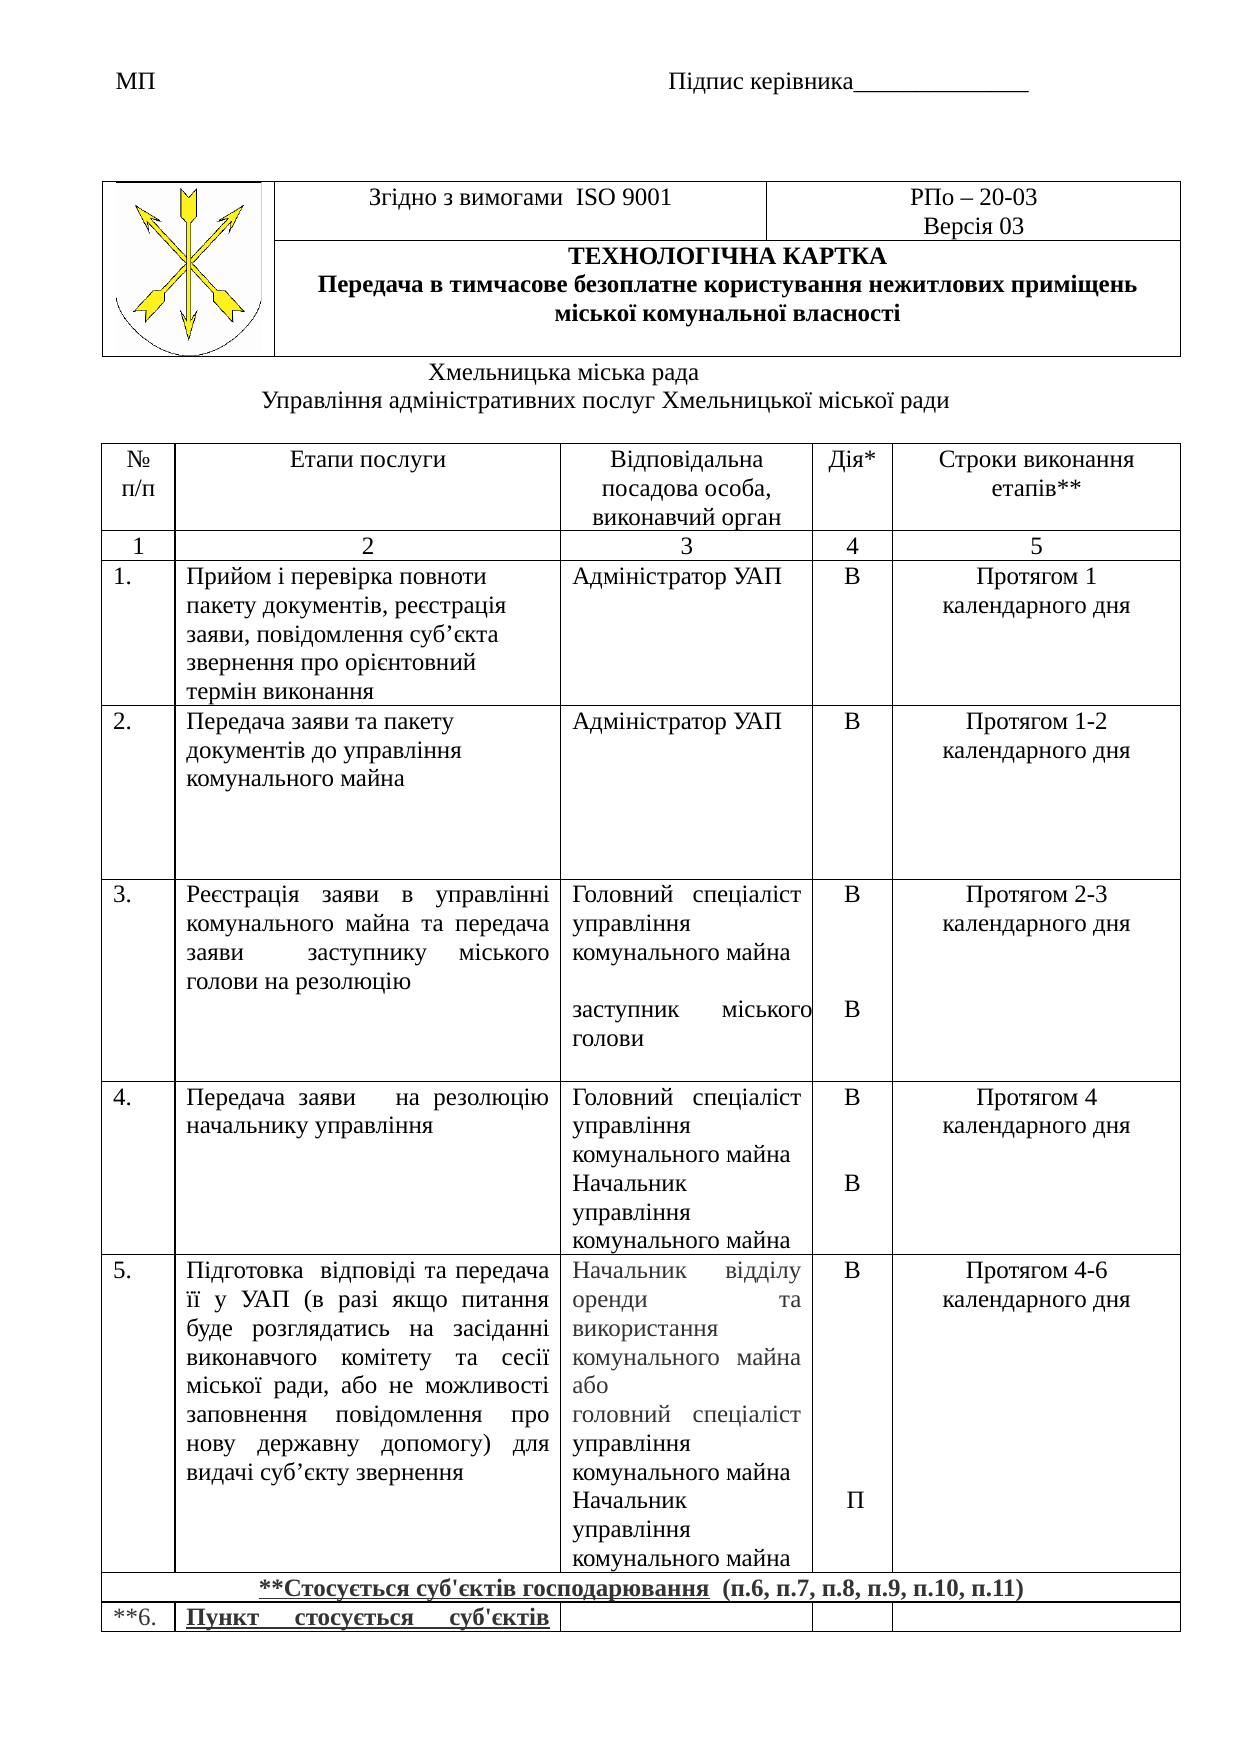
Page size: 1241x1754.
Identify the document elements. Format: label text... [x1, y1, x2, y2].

table_cell В П [813, 1255, 892, 1572]
table_header [103, 182, 116, 356]
table_cell **6. [102, 1603, 174, 1631]
table_cell 5. [102, 1255, 174, 1572]
table_cell 3 [561, 531, 812, 560]
table_cell Реєстрація заяви в управлінні комунального майна та передача заяви заступнику міського голови на резолюцію [176, 880, 560, 1081]
table_cell Підготовка відповіді та передача її у УАП (в разі якщо питання буде розглядатись на засіданні виконавчого комітету та сесії міської ради, або не можливості заповнення повідомлення про нову державну допомогу) для видачі суб’єкту звернення [176, 1255, 560, 1572]
picture [116, 182, 262, 356]
table_cell Протягом 1-2 календарного дня [893, 706, 1180, 878]
table_header № п/п [102, 444, 174, 530]
table_cell 2 [176, 531, 560, 560]
table_cell 1. [102, 561, 174, 705]
table_cell [561, 1603, 812, 1631]
table_cell В В [813, 1082, 892, 1254]
table_header Етапи послуги [176, 444, 560, 530]
table_cell Адміністратор УАП [561, 706, 812, 878]
table_cell **Стосується суб'єктів господарювання (п.6, п.7, п.8, п.9, п.10, п.11) [102, 1573, 1180, 1601]
table_cell Протягом 4-6 календарного дня [893, 1255, 1180, 1572]
table_cell Протягом 2-3 календарного дня [893, 880, 1180, 1081]
table_cell Протягом 4 календарного дня [893, 1082, 1180, 1254]
table_cell В [813, 561, 892, 705]
table_cell ТЕХНОЛОГІЧНА КАРТКА Передача в тимчасове безоплатне користування нежитлових приміщень міської комунальної власності [275, 241, 1180, 356]
table_cell Головний спеціаліст управління комунального майна Начальник управління комунального майна [561, 1082, 812, 1254]
table_cell [893, 1603, 1180, 1631]
table_cell Прийом і перевірка повноти пакету документів, реєстрація заяви, повідомлення суб’єкта звернення про орієнтовний термін виконання [176, 561, 560, 705]
text Хмельницька міська рада [354, 357, 1152, 386]
table_cell 1 [102, 531, 174, 560]
table_cell 4. [102, 1082, 174, 1254]
table_cell В [813, 706, 892, 878]
table_cell Головний спеціаліст управління комунального майна заступник міського голови [561, 880, 812, 1081]
table_cell Передача заяви та пакету документів до управління комунального майна [176, 706, 560, 878]
table_header [262, 182, 274, 356]
table_cell 3. [102, 880, 174, 1081]
table_cell Адміністратор УАП [561, 561, 812, 705]
table_cell 4 [813, 531, 892, 560]
table_cell Пункт стосується суб'єктів [176, 1603, 560, 1631]
table_cell Протягом 1 календарного дня [893, 561, 1180, 705]
text МП Підпис керівника______________ [59, 66, 1152, 95]
table_cell В В [813, 880, 892, 1081]
table_cell 5 [893, 531, 1180, 560]
table_cell 2. [102, 706, 174, 878]
table_header Дія* [813, 444, 892, 530]
table_cell [813, 1603, 892, 1631]
table_header Відповідальна посадова особа, виконавчий орган [561, 444, 812, 530]
text Управління адміністративних послуг Хмельницької міської ради [59, 386, 1152, 414]
table_header Строки виконання етапів** [893, 444, 1180, 530]
table_header Згідно з вимогами ISO 9001 [275, 182, 766, 240]
table_cell Передача заяви на резолюцію начальнику управління [176, 1082, 560, 1254]
table_cell Начальник відділу оренди та використання комунального майна або головний спеціаліст управління комунального майна Начальник управління комунального майна [561, 1255, 812, 1572]
table_header РПо – 20-03 Версія 03 [767, 182, 1180, 240]
